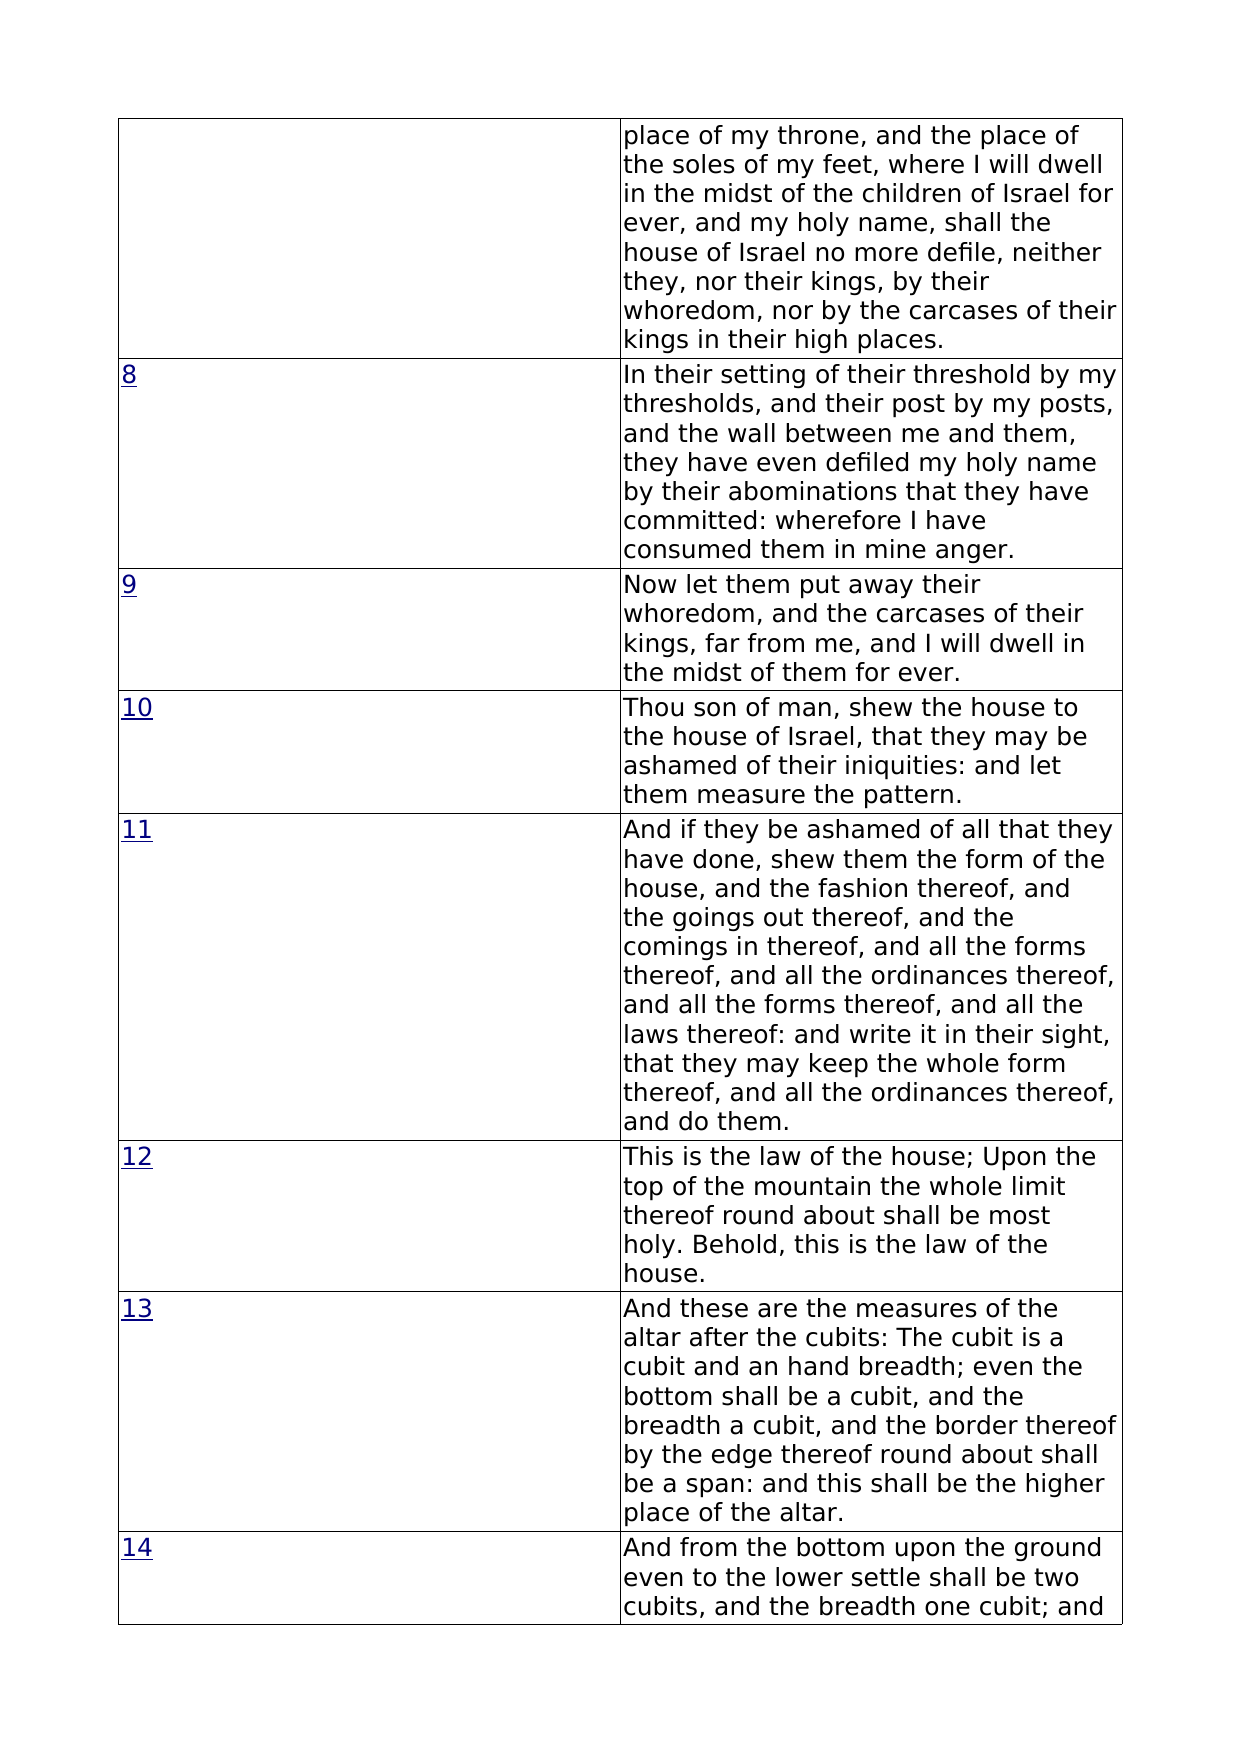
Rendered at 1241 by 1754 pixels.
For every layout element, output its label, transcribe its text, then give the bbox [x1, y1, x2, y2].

table_cell And these are the measures of the altar after the cubits: The cubit is a cubit and an hand breadth; even the bottom shall be a cubit, and the breadth a cubit, and the border thereof by the edge thereof round about shall be a span: and this shall be the higher place of the altar. [621, 1292, 1122, 1531]
table_cell Now let them put away their whoredom, and the carcases of their kings, far from me, and I will dwell in the midst of them for ever. [621, 569, 1122, 690]
table_cell This is the law of the house; Upon the top of the mountain the whole limit thereof round about shall be most holy. Behold, this is the law of the house. [621, 1141, 1122, 1291]
table_cell 11 [119, 814, 620, 1139]
table_cell Thou son of man, shew the house to the house of Israel, that they may be ashamed of their iniquities: and let them measure the pattern. [621, 691, 1122, 813]
table_cell And if they be ashamed of all that they have done, shew them the form of the house, and the fashion thereof, and the goings out thereof, and the comings in thereof, and all the forms thereof, and all the ordinances thereof, and all the forms thereof, and all the laws thereof: and write it in their sight, that they may keep the whole form thereof, and all the ordinances thereof, and do them. [621, 814, 1122, 1139]
table_cell And from the bottom upon the ground even to the lower settle shall be two cubits, and the breadth one cubit; and [621, 1532, 1122, 1624]
table_cell 9 [119, 569, 620, 690]
table_cell 14 [119, 1532, 620, 1624]
table_cell 13 [119, 1292, 620, 1531]
table_cell 12 [119, 1141, 620, 1291]
table_cell 10 [119, 691, 620, 813]
table_cell place of my throne, and the place of the soles of my feet, where I will dwell in the midst of the children of Israel for ever, and my holy name, shall the house of Israel no more defile, neither they, nor their kings, by their whoredom, nor by the carcases of their kings in their high places. [621, 119, 1122, 357]
table_cell 8 [119, 359, 620, 567]
table_cell [119, 119, 620, 357]
table_cell In their setting of their threshold by my thresholds, and their post by my posts, and the wall between me and them, they have even defiled my holy name by their abominations that they have committed: wherefore I have consumed them in mine anger. [621, 359, 1122, 567]
